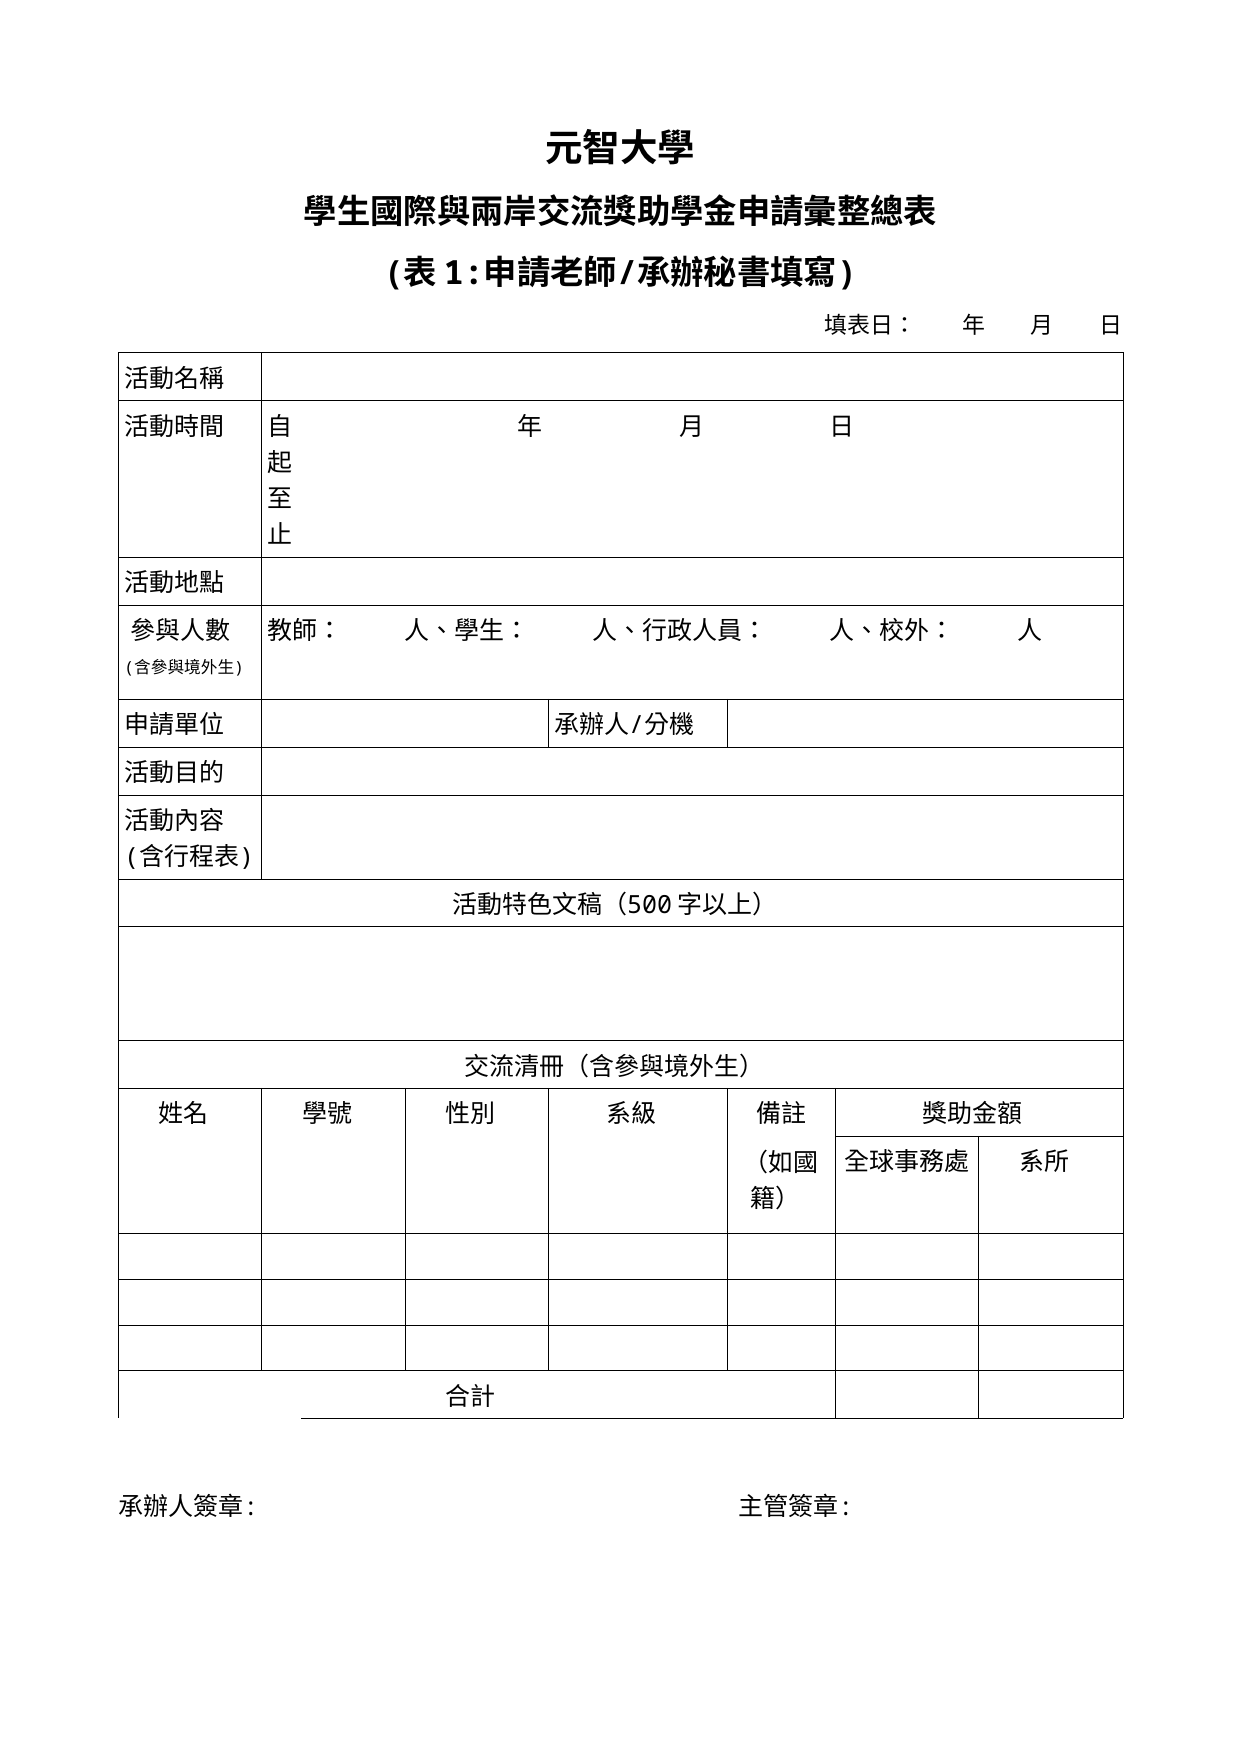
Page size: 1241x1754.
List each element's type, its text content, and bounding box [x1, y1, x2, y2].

table_cell 合計 [119, 1371, 835, 1418]
table_cell 申請單位 [119, 700, 261, 747]
table_cell [728, 1326, 835, 1370]
table_cell 全球事務處 [836, 1137, 978, 1233]
table_header [118, 1418, 301, 1476]
table_cell 自 年 月 日 起 至 止 [262, 401, 1123, 557]
table_cell [262, 558, 1123, 604]
table_cell [728, 1234, 835, 1279]
table_cell [406, 1326, 548, 1370]
table_cell [406, 1234, 548, 1279]
table_cell [262, 1234, 405, 1279]
table_cell [262, 748, 1123, 794]
table_cell [836, 1280, 978, 1324]
table_cell [549, 1234, 727, 1279]
table_cell [979, 1234, 1123, 1279]
table_cell [728, 700, 1123, 747]
table_cell [979, 1371, 1123, 1418]
table_cell 活動特色文稿（500字以上） [119, 880, 1123, 926]
text 元智大學 [118, 118, 1122, 172]
table_cell 系所 [979, 1137, 1123, 1233]
table_cell 教師： 人、學生： 人、行政人員： 人、校外： 人 [262, 606, 1123, 699]
table_cell [262, 1326, 405, 1370]
table_cell 活動內容(含行程表) [119, 796, 261, 878]
table_cell [549, 1280, 727, 1324]
table_header 活動名稱 [119, 353, 261, 400]
table_cell 獎助金額 [836, 1089, 1123, 1136]
text 學生國際與兩岸交流獎助學金申請彙整總表 [118, 185, 1122, 233]
table_cell 系級 [549, 1089, 727, 1233]
table_cell 性別 [406, 1089, 548, 1233]
table_cell [728, 1280, 835, 1324]
table_cell 活動時間 [119, 401, 261, 557]
table_cell 學號 [262, 1089, 405, 1233]
table_cell 承辦人/分機 [549, 700, 727, 747]
table_cell 活動目的 [119, 748, 261, 794]
text (表1:申請老師/承辦秘書填寫) [118, 246, 1122, 294]
table_cell [406, 1280, 548, 1324]
table_cell [119, 1326, 261, 1370]
table_cell [549, 1326, 727, 1370]
table_cell [262, 1280, 405, 1324]
table_cell [119, 1234, 261, 1279]
table_cell [836, 1234, 978, 1279]
table_cell [979, 1280, 1123, 1324]
table_cell [979, 1326, 1123, 1370]
table_cell [262, 700, 548, 747]
table_cell [119, 927, 1123, 1040]
table_cell 交流清冊（含參與境外生） [119, 1041, 1123, 1088]
table_cell 活動地點 [119, 558, 261, 604]
table_cell 姓名 [119, 1089, 261, 1233]
text 填表日： 年 月 日 [118, 307, 1122, 340]
table_header [262, 353, 1123, 400]
table_cell [836, 1371, 978, 1418]
table_cell [262, 796, 1123, 878]
table_cell 參與人數 (含參與境外生) [119, 606, 261, 699]
table_cell [836, 1326, 978, 1370]
table_cell 備註 （如國籍） [728, 1089, 835, 1233]
table_cell [119, 1280, 261, 1324]
text 承辦人簽章: 主管簽章: [118, 1486, 1122, 1522]
